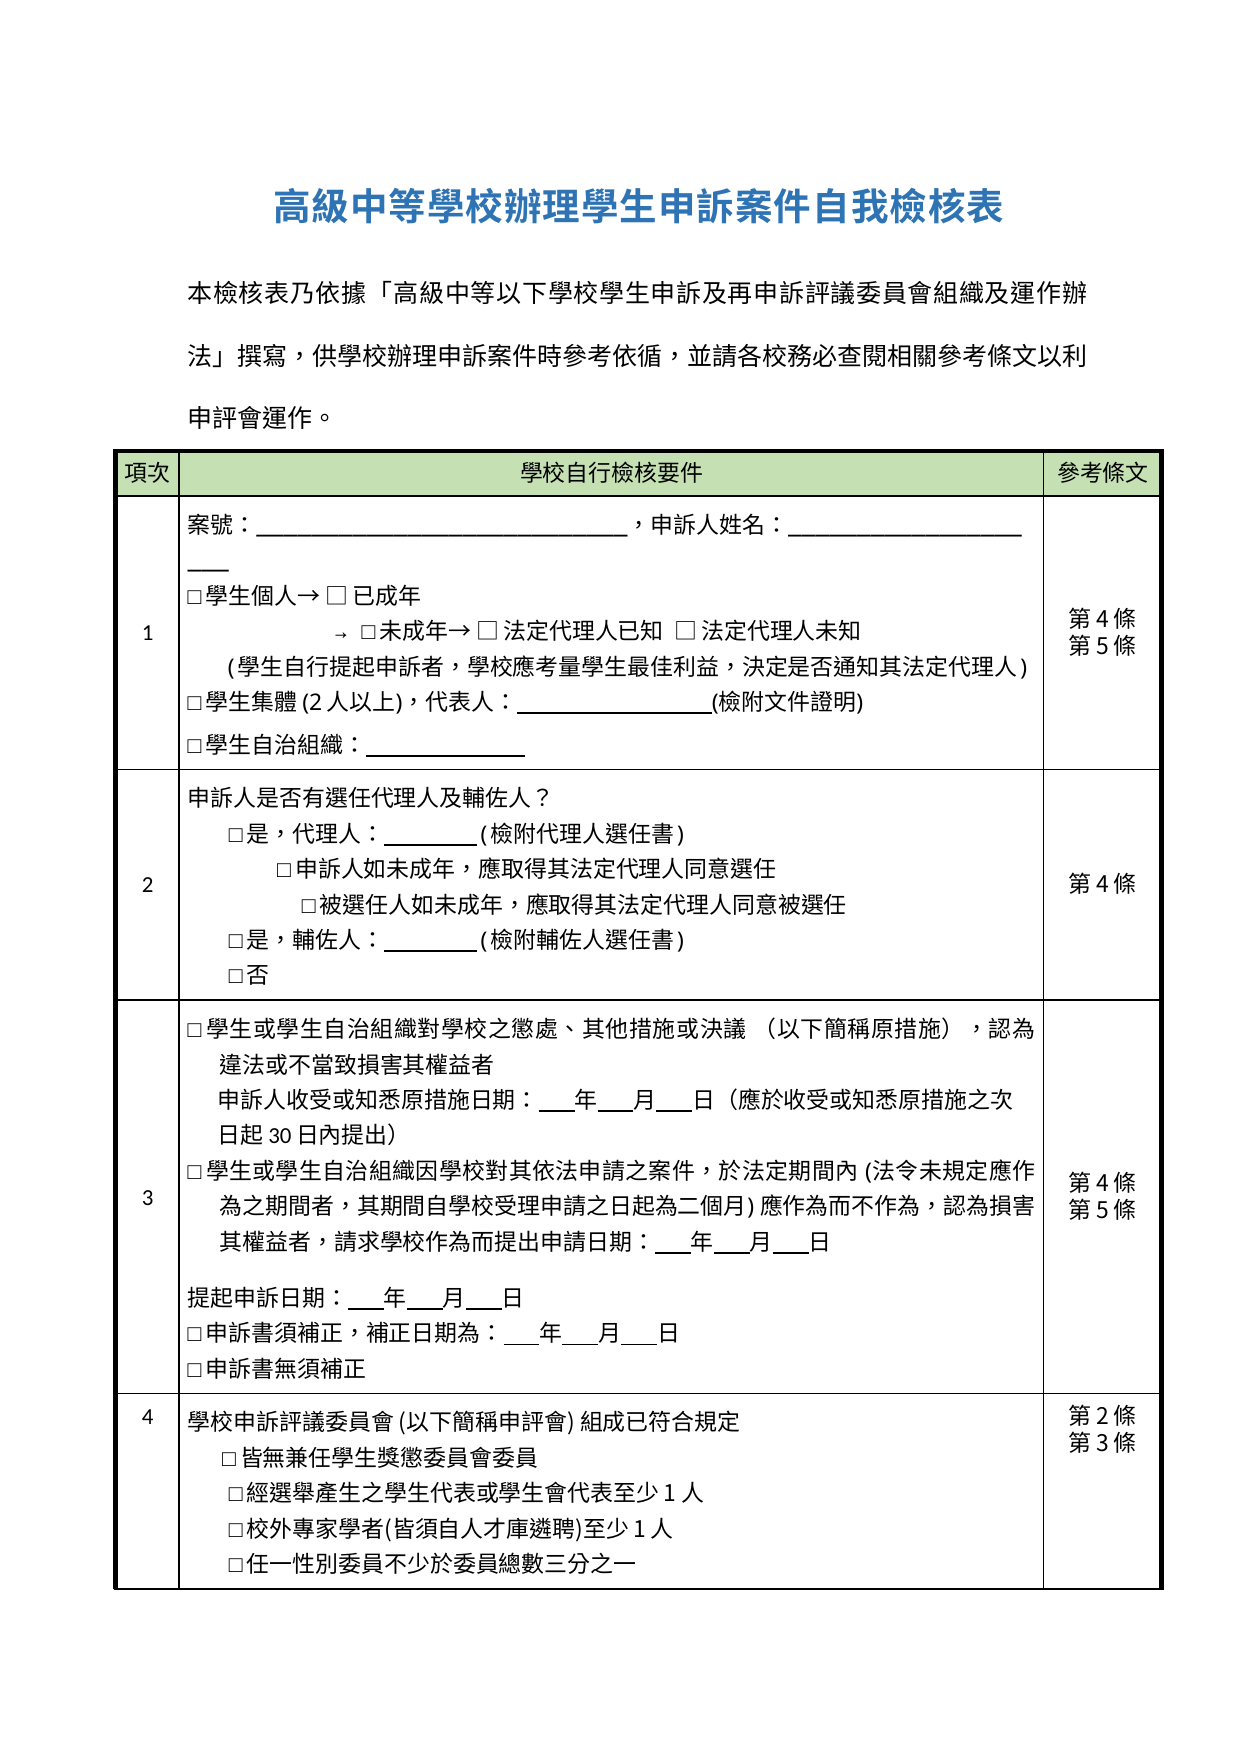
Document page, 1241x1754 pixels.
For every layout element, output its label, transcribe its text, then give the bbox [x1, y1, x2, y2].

table_cell 1 [118, 497, 178, 769]
table_cell 第4條 [1044, 770, 1159, 999]
table_cell 第4條 第5條 [1044, 497, 1159, 769]
table_cell □學生或學生自治組織對學校之懲處、其他措施或決議 （以下簡稱原措施），認為違法或不當致損害其權益者 申訴人收受或知悉原措施日期： 年 月 日（應於收受或知悉原措施之次日起30日內提出） □學生或學生自治組織因學校對其依法申請之案件，於法定期間內 (法令未規定應作為之期間者，其期間自學校受理申請之日起為二個月) 應作為而不作為，認為損害其權益者，請求學校作為而提出申請日期： 年 月 日 提起申訴日期： 年 月 日 □申訴書須補正，補正日期為： 年 月 日 □申訴書無須補正 [180, 1001, 1043, 1393]
table_cell 3 [118, 1001, 178, 1393]
table_cell 第4條 第5條 [1044, 1001, 1159, 1393]
table_header 參考條文 [1044, 453, 1159, 495]
subtitle 高級中等學校辦理學生申訴案件自我檢核表 [187, 177, 1090, 231]
text 本檢核表乃依據「高級中等以下學校學生申訴及再申訴評議委員會組織及運作辦法」撰寫，供學校辦理申訴案件時參考依循，並請各校務必查閱相關參考條文以利申評會運作。 [187, 250, 1090, 437]
table_cell 第2條 第3條 [1044, 1394, 1159, 1588]
table_cell 學校申訴評議委員會 (以下簡稱申評會) 組成已符合規定 □皆無兼任學生獎懲委員會委員 □經選舉產生之學生代表或學生會代表至少1人 □校外專家學者(皆須自人才庫遴聘)至少1人 □任一性別委員不少於委員總數三分之一 [180, 1394, 1043, 1588]
table_cell 2 [118, 770, 178, 999]
table_cell 4 [118, 1394, 178, 1588]
table_header 學校自行檢核要件 [180, 453, 1043, 495]
table_cell 案號：___________________________，申訴人姓名：____________________ □學生個人→ □已成年 → □未成年→ □法定代理人已知 □法定代理人未知 (學生自行提起申訴者，學校應考量學生最佳利益，決定是否通知其法定代理人) □學生集體 (2人以上)，代表人： (檢附文件證明) □學生自治組織： [180, 497, 1043, 769]
table_header 項次 [118, 453, 178, 495]
table_cell 申訴人是否有選任代理人及輔佐人？ □是，代理人： (檢附代理人選任書) □申訴人如未成年，應取得其法定代理人同意選任 □被選任人如未成年，應取得其法定代理人同意被選任 □是，輔佐人： (檢附輔佐人選任書) □否 [180, 770, 1043, 999]
